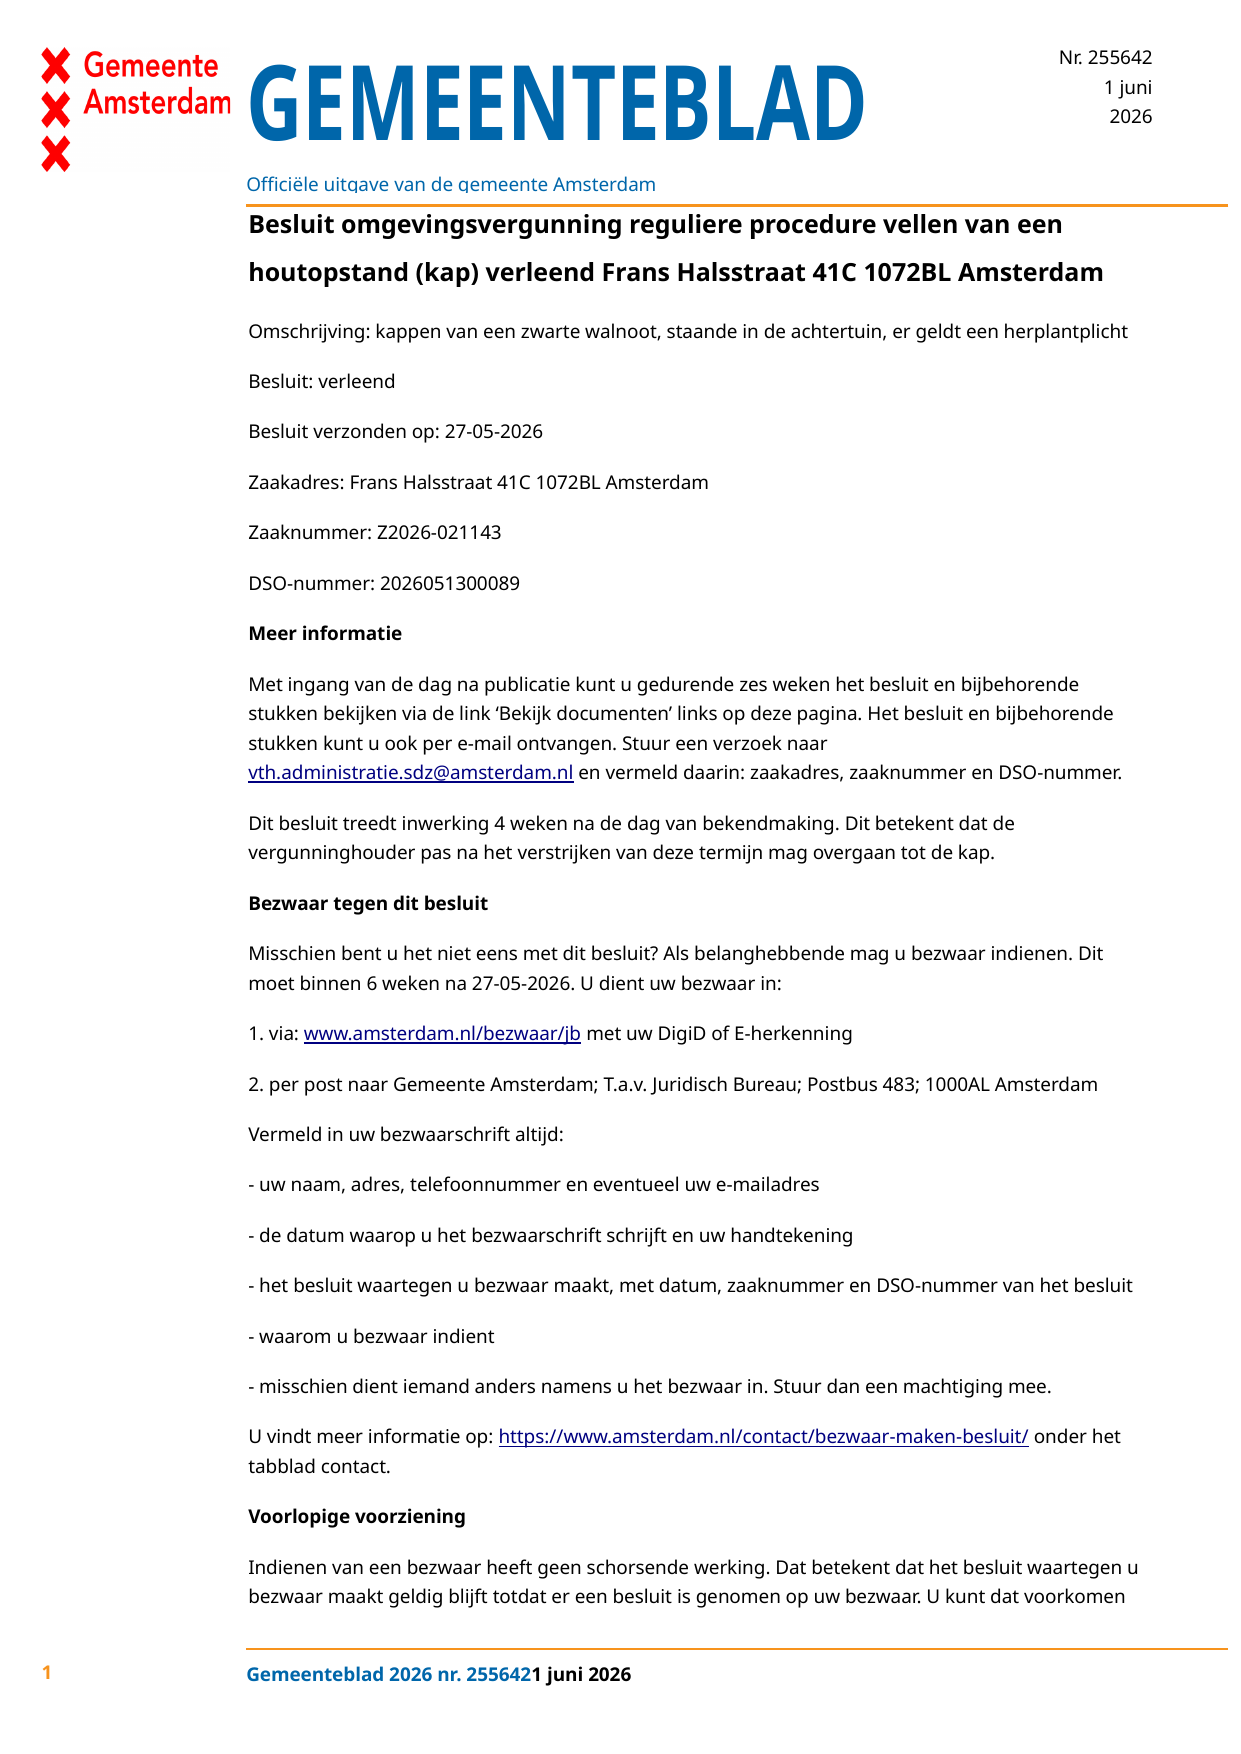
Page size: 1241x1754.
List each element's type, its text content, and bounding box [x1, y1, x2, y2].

text - uw naam, adres, telefoonnummer en eventueel uw e-mailadres [248, 1172, 1152, 1197]
text Besluit: verleend [248, 368, 1152, 394]
text DSO-nummer: 2026051300089 [248, 570, 1152, 596]
text 2. per post naar Gemeente Amsterdam; T.a.v. Juridisch Bureau; Postbus 483; 1000AL Amsterdam [248, 1071, 1152, 1097]
text Zaaknummer: Z2026-021143 [248, 519, 1152, 545]
text 1. via: www.amsterdam.nl/bezwaar/jb met uw DigiD of E-herkenning [248, 1020, 1152, 1046]
picture [41, 47, 231, 172]
text - het besluit waartegen u bezwaar maakt, met datum, zaaknummer en DSO-nummer van het besluit [248, 1272, 1152, 1298]
text Indienen van een bezwaar heeft geen schorsende werking. Dat betekent dat het besluit waartegen u bezwaar maakt geldig blijft totdat er een besluit is genomen op uw bezwaar. U kunt dat voorkomen [248, 1554, 1152, 1609]
text Misschien bent u het niet eens met dit besluit? Als belanghebbende mag u bezwaar indienen. Dit moet binnen 6 weken na 27-05-2026. U dient uw bezwaar in: [248, 940, 1152, 996]
text Met ingang van de dag na publicatie kunt u gedurende zes weken het besluit en bijbehorende stukken bekijken via de link ‘Bekijk documenten’ links op deze pagina. Het besluit en bijbehorende stukken kunt u ook per e-mail ontvangen. Stuur een verzoek naar vth.administratie.sdz@amsterdam.nl en vermeld daarin: zaakadres, zaaknummer en DSO-nummer. [248, 671, 1152, 785]
text - misschien dient iemand anders namens u het bezwaar in. Stuur dan een machtiging mee. [248, 1373, 1152, 1399]
text Bezwaar tegen dit besluit [248, 890, 1152, 916]
text Vermeld in uw bezwaarschrift altijd: [248, 1121, 1152, 1147]
text Besluit omgevingsvergunning reguliere procedure vellen van een houtopstand (kap) verleend Frans Halsstraat 41C 1072BL Amsterdam [248, 207, 1152, 288]
text Zaakadres: Frans Halsstraat 41C 1072BL Amsterdam [248, 469, 1152, 495]
text Voorlopige voorziening [248, 1504, 1152, 1529]
text Besluit verzonden op: 27-05-2026 [248, 419, 1152, 444]
text - de datum waarop u het bezwaarschrift schrijft en uw handtekening [248, 1222, 1152, 1248]
text Dit besluit treedt inwerking 4 weken na de dag van bekendmaking. Dit betekent dat de vergunninghouder pas na het verstrijken van deze termijn mag overgaan tot de kap. [248, 810, 1152, 865]
text U vindt meer informatie op: https://www.amsterdam.nl/contact/bezwaar-maken-besluit/ onder het tabblad contact. [248, 1424, 1152, 1479]
text Omschrijving: kappen van een zwarte walnoot, staande in de achtertuin, er geldt een herplantplicht [248, 318, 1152, 344]
text - waarom u bezwaar indient [248, 1323, 1152, 1349]
text Meer informatie [248, 620, 1152, 646]
